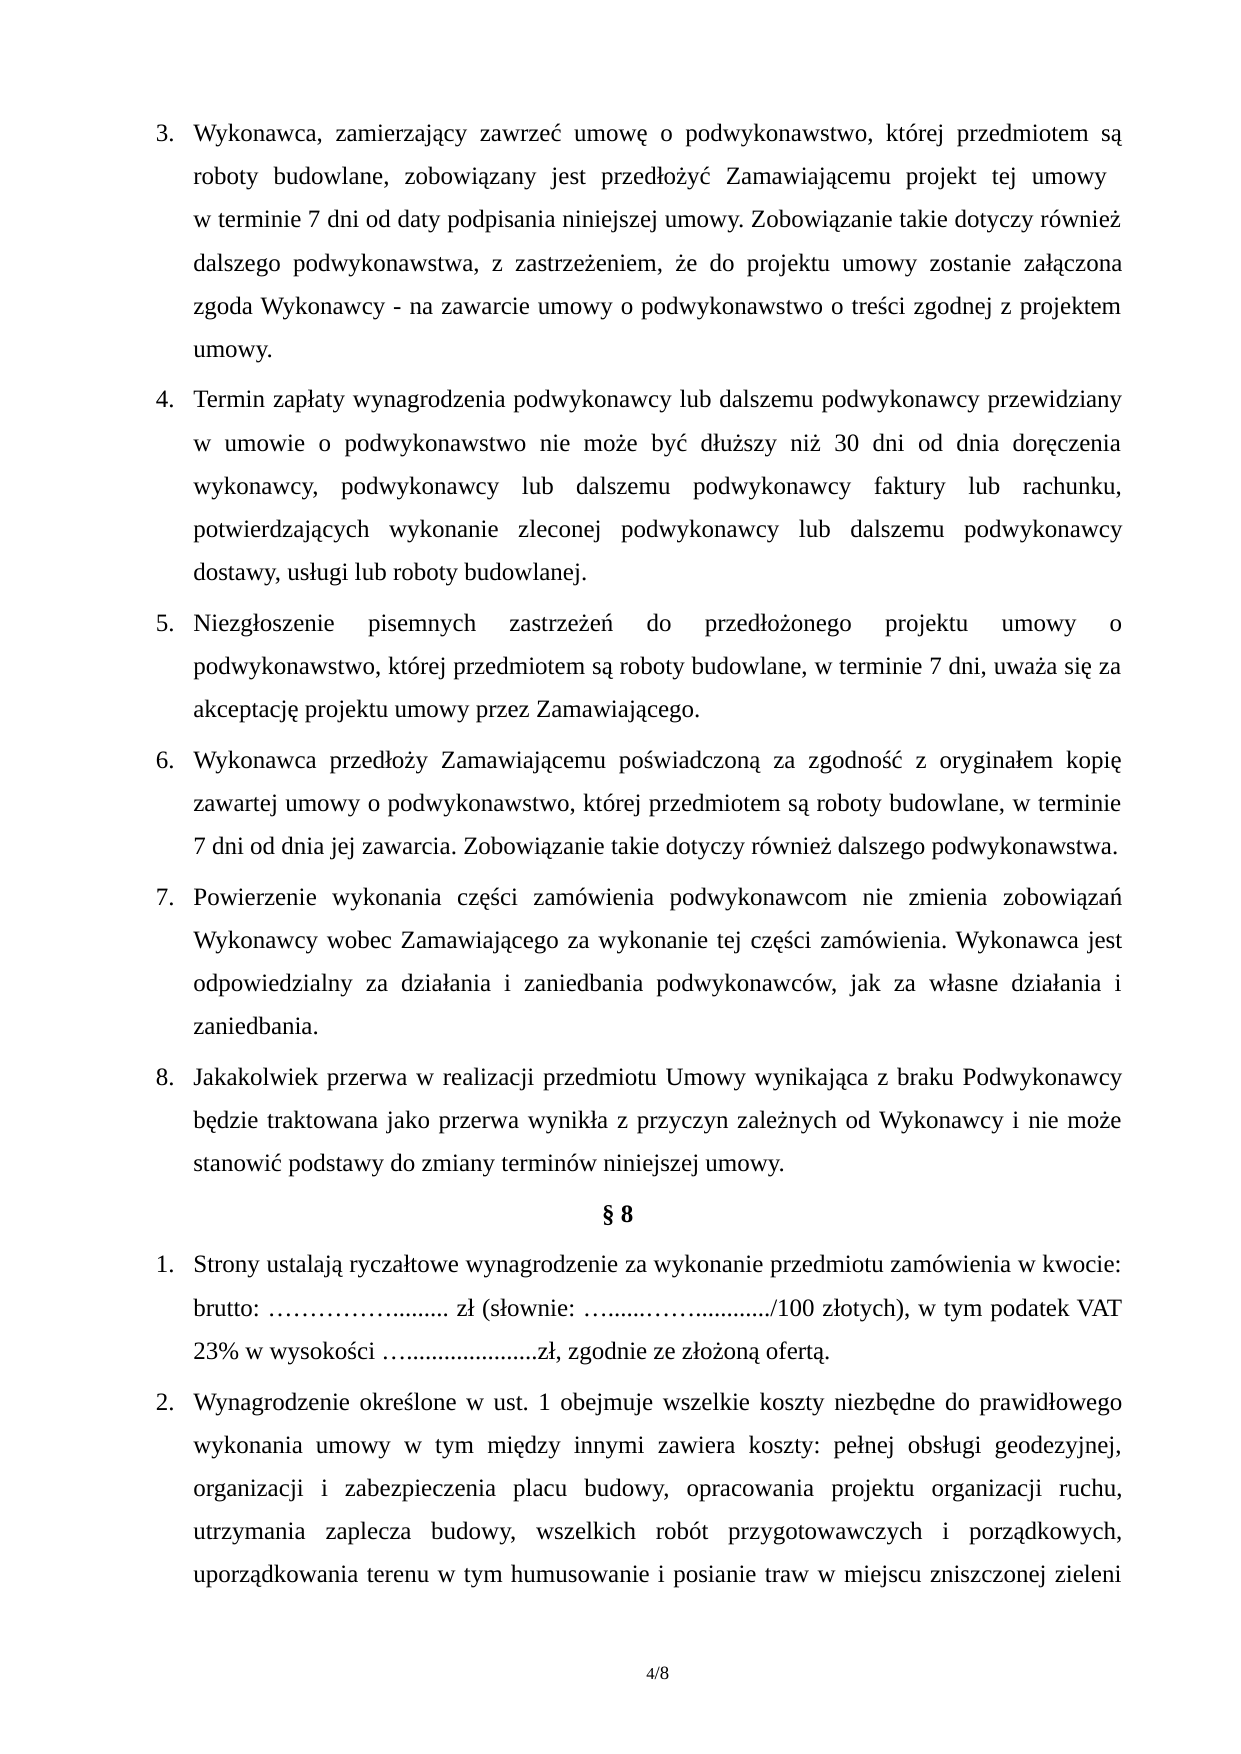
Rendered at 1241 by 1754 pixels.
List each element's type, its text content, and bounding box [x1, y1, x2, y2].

text § 8 [118, 1199, 1123, 1228]
list Wykonawca przedłoży Zamawiającemu poświadczoną za zgodność z oryginałem kopię zawartej umowy o podwykonawstwo, której przedmiotem są roboty budowlane, w terminie 7 dni od dnia jej zawarcia. Zobowiązanie takie dotyczy również dalszego podwykonawstwa. [156, 745, 1123, 860]
list Niezgłoszenie pisemnych zastrzeżeń do przedłożonego projektu umowy o podwykonawstwo, której przedmiotem są roboty budowlane, w terminie 7 dni, uważa się za akceptację projektu umowy przez Zamawiającego. [156, 608, 1123, 723]
list Wynagrodzenie określone w ust. 1 obejmuje wszelkie koszty niezbędne do prawidłowego wykonania umowy w tym między innymi zawiera koszty: pełnej obsługi geodezyjnej, organizacji i zabezpieczenia placu budowy, opracowania projektu organizacji ruchu, utrzymania zaplecza budowy, wszelkich robót przygotowawczych i porządkowych, uporządkowania terenu w tym humusowanie i posianie traw w miejscu zniszczonej zieleni [156, 1387, 1123, 1588]
list Jakakolwiek przerwa w realizacji przedmiotu Umowy wynikająca z braku Podwykonawcy będzie traktowana jako przerwa wynikła z przyczyn zależnych od Wykonawcy i nie może stanowić podstawy do zmiany terminów niniejszej umowy. [156, 1062, 1123, 1177]
list Strony ustalają ryczałtowe wynagrodzenie za wykonanie przedmiotu zamówienia w kwocie: brutto: ……………......... zł (słownie: …......……............/100 złotych), w tym podatek VAT 23% w wysokości ….....................zł, zgodnie ze złożoną ofertą. [156, 1249, 1123, 1364]
list Powierzenie wykonania części zamówienia podwykonawcom nie zmienia zobowiązań Wykonawcy wobec Zamawiającego za wykonanie tej części zamówienia. Wykonawca jest odpowiedzialny za działania i zaniedbania podwykonawców, jak za własne działania i zaniedbania. [156, 882, 1123, 1040]
list Wykonawca, zamierzający zawrzeć umowę o podwykonawstwo, której przedmiotem są roboty budowlane, zobowiązany jest przedłożyć Zamawiającemu projekt tej umowy w terminie 7 dni od daty podpisania niniejszej umowy. Zobowiązanie takie dotyczy również dalszego podwykonawstwa, z zastrzeżeniem, że do projektu umowy zostanie załączona zgoda Wykonawcy - na zawarcie umowy o podwykonawstwo o treści zgodnej z projektem umowy. [156, 118, 1123, 363]
list Termin zapłaty wynagrodzenia podwykonawcy lub dalszemu podwykonawcy przewidziany w umowie o podwykonawstwo nie może być dłuższy niż 30 dni od dnia doręczenia wykonawcy, podwykonawcy lub dalszemu podwykonawcy faktury lub rachunku, potwierdzających wykonanie zleconej podwykonawcy lub dalszemu podwykonawcy dostawy, usługi lub roboty budowlanej. [156, 384, 1123, 586]
